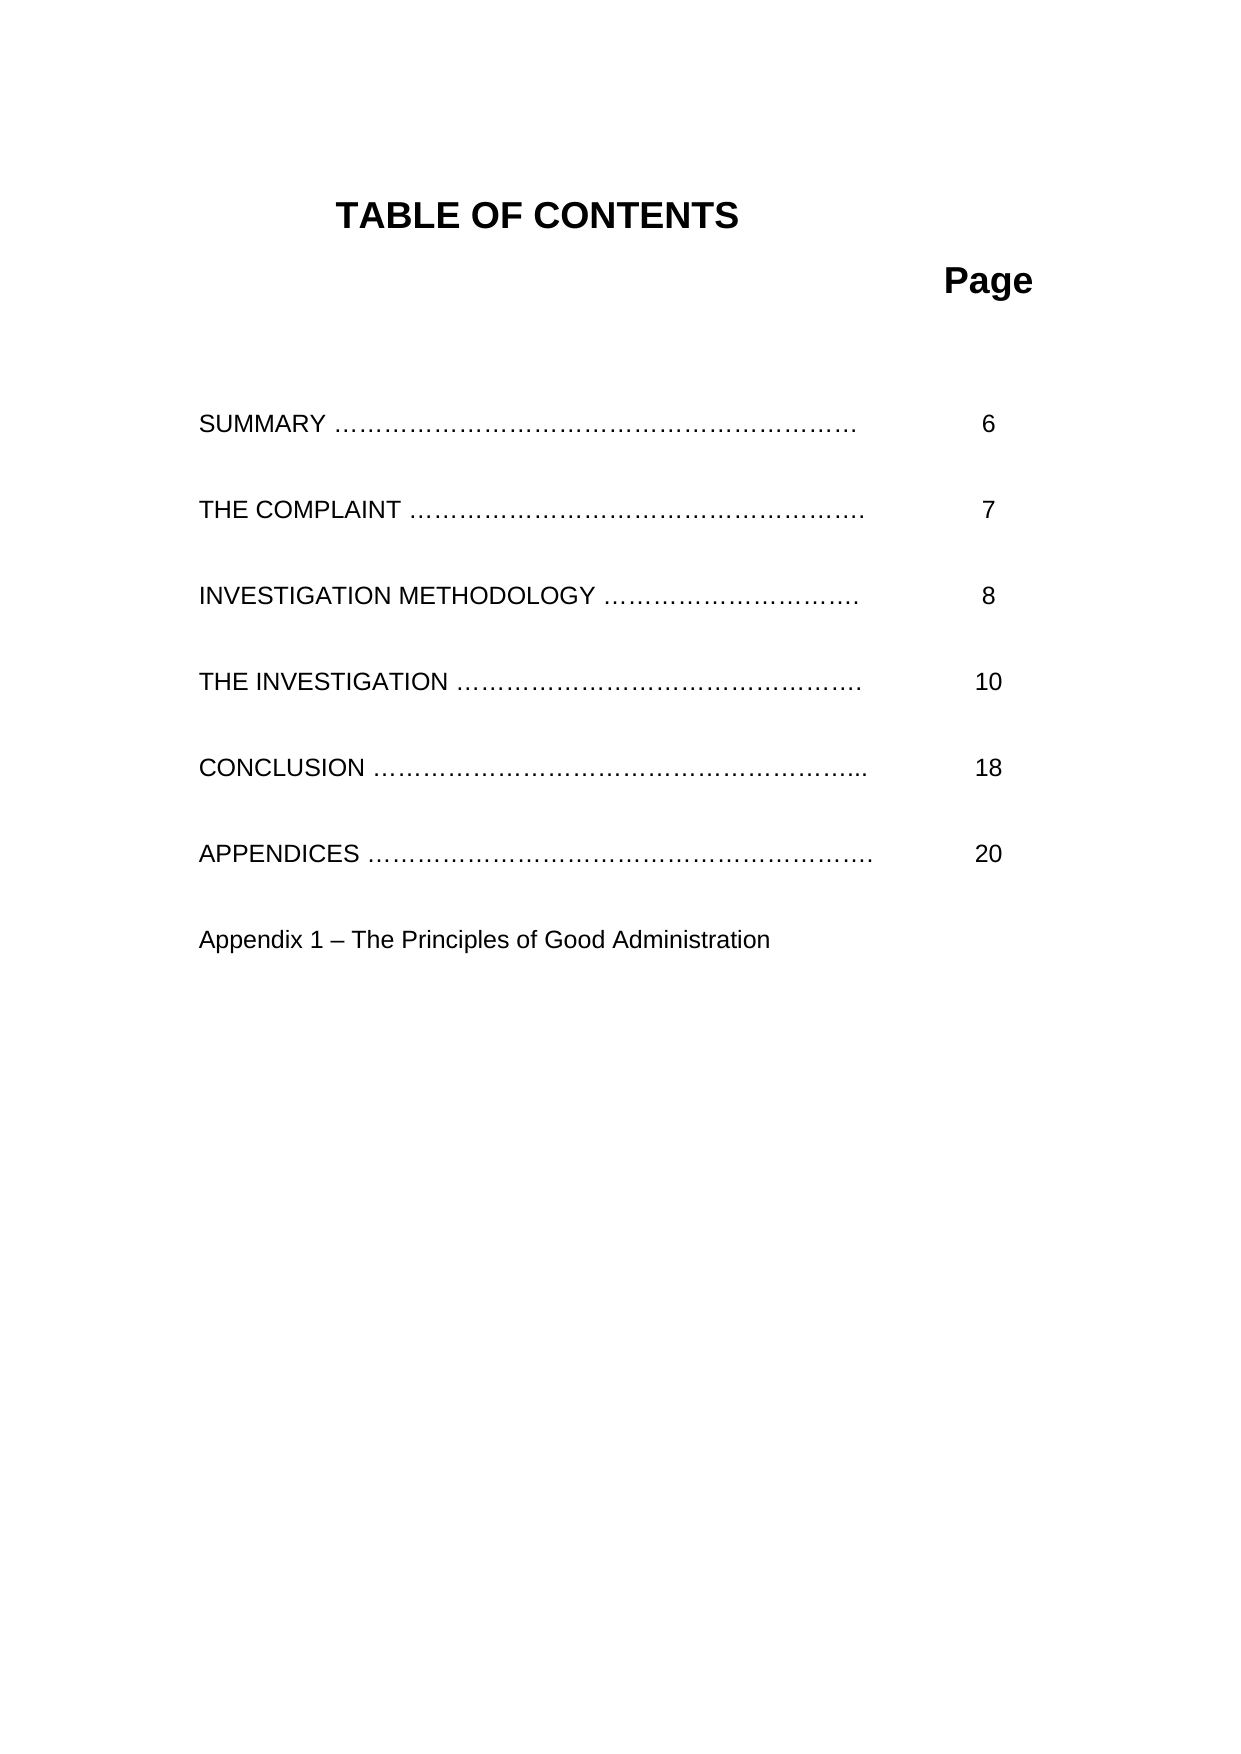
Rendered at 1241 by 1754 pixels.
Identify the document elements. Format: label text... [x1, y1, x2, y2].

table_cell 10 [888, 667, 1089, 710]
table_cell THE INVESTIGATION …………………………………………. [187, 667, 888, 710]
table_cell THE COMPLAINT ………………………………………………. [187, 495, 888, 538]
table_cell 7 [888, 495, 1089, 538]
table_cell 6 [888, 323, 1089, 452]
table_cell [888, 710, 1089, 753]
table_cell 20 [888, 839, 1089, 882]
table_header TABLE OF CONTENTS [187, 150, 888, 322]
table_cell SUMMARY ……………………………………………………… [187, 323, 888, 452]
table_cell [888, 624, 1089, 667]
table_header Page [888, 150, 1089, 322]
table_cell [187, 710, 888, 753]
table_cell [888, 538, 1089, 581]
table_cell CONCLUSION …………………………………………………... [187, 753, 888, 796]
table_cell [888, 796, 1089, 839]
table_cell [187, 624, 888, 667]
table_cell [187, 452, 888, 495]
table_cell [187, 796, 888, 839]
table_cell APPENDICES ……………………………………………………. [187, 839, 888, 882]
table_cell INVESTIGATION METHODOLOGY …………………………. [187, 581, 888, 624]
table_cell [888, 882, 1089, 1011]
table_cell [888, 452, 1089, 495]
table_cell [187, 538, 888, 581]
table_cell 18 [888, 753, 1089, 796]
table_cell Appendix 1 – The Principles of Good Administration [187, 882, 888, 1011]
table_cell 8 [888, 581, 1089, 624]
